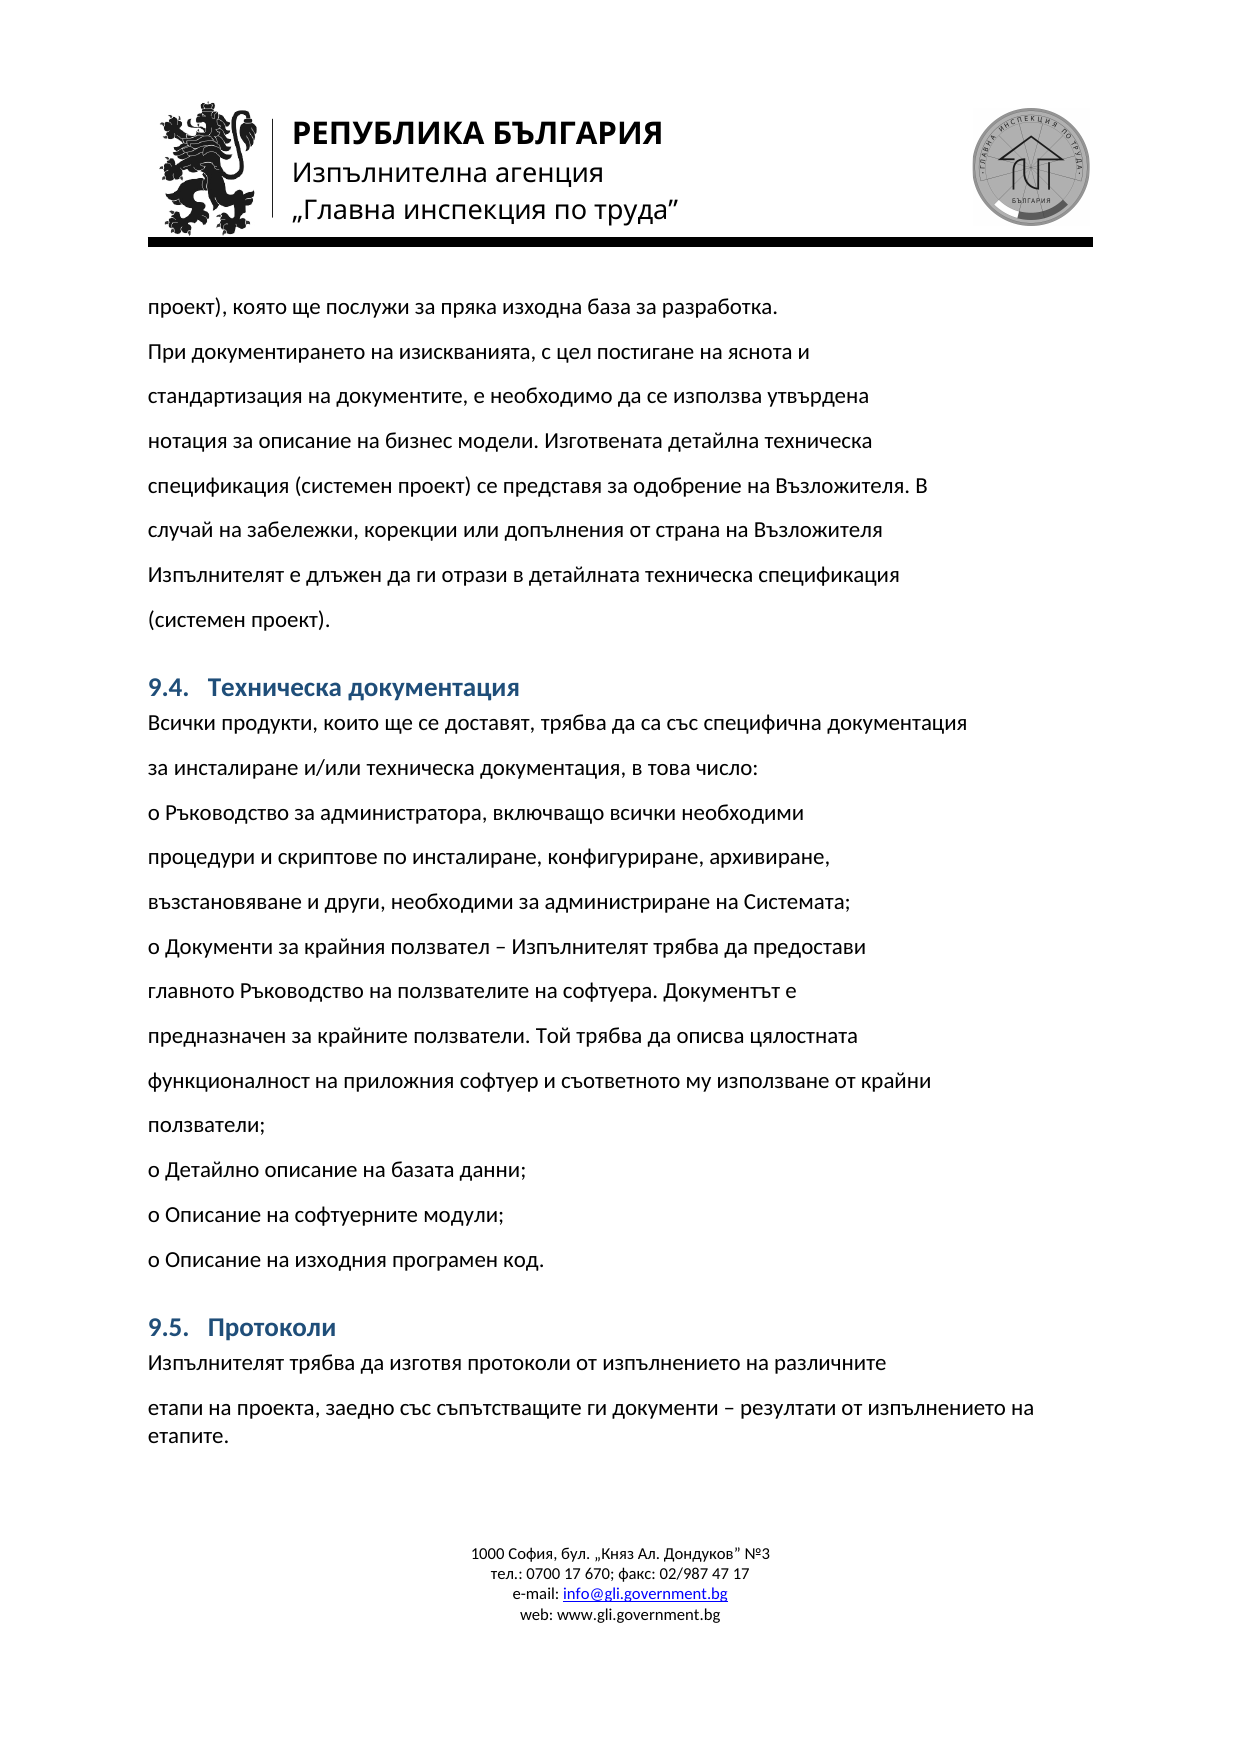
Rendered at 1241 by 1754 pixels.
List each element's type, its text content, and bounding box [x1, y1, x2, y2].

text главното Ръководство на ползвателите на софтуера. Документът е [148, 977, 1093, 1004]
text процедури и скриптове по инсталиране, конфигуриране, архивиране, [148, 842, 1093, 871]
text (системен проект). [148, 605, 1093, 633]
text стандартизация на документите, е необходимо да се използва утвърдена [148, 382, 1093, 409]
text Всички продукти, които ще се доставят, трябва да са със специфична документация [148, 708, 1093, 736]
text o Детайлно описание на базата данни; [148, 1155, 1093, 1183]
text възстановяване и други, необходими за администриране на Системата; [148, 887, 1093, 915]
text o Ръководство за администратора, включващо всички необходими [148, 798, 1093, 826]
subtitle Протоколи [148, 1310, 1093, 1343]
text функционалност на приложния софтуер и съответното му използване от крайни [148, 1066, 1093, 1094]
text предназначен за крайните ползватели. Той трябва да описва цялостната [148, 1021, 1093, 1049]
text Изпълнителят трябва да изготвя протоколи от изпълнението на различните [148, 1348, 1093, 1376]
text спецификация (системен проект) се представя за одобрение на Възложителя. В [148, 471, 1093, 499]
text o Описание на софтуерните модули; [148, 1200, 1093, 1228]
subtitle Техническа документация [148, 671, 1093, 703]
text При документирането на изискванията, с цел постигане на яснота и [148, 337, 1093, 365]
text етапи на проекта, заедно със съпътстващите ги документи – резултати от изпълнението на етапите. [148, 1393, 1093, 1449]
text случай на забележки, корекции или допълнения от страна на Възложителя [148, 516, 1093, 544]
text ползватели; [148, 1111, 1093, 1139]
text Изпълнителят е длъжен да ги отрази в детайлната техническа спецификация [148, 560, 1093, 588]
text o Документи за крайния ползвател – Изпълнителят трябва да предостави [148, 932, 1093, 960]
text o Описание на изходния програмен код. [148, 1245, 1093, 1273]
text проект), която ще послужи за пряка изходна база за разработка. [148, 292, 1093, 320]
text нотация за описание на бизнес модели. Изготвената детайлна техническа [148, 426, 1093, 454]
text за инсталиране и/или техническа документация, в това число: [148, 753, 1093, 781]
